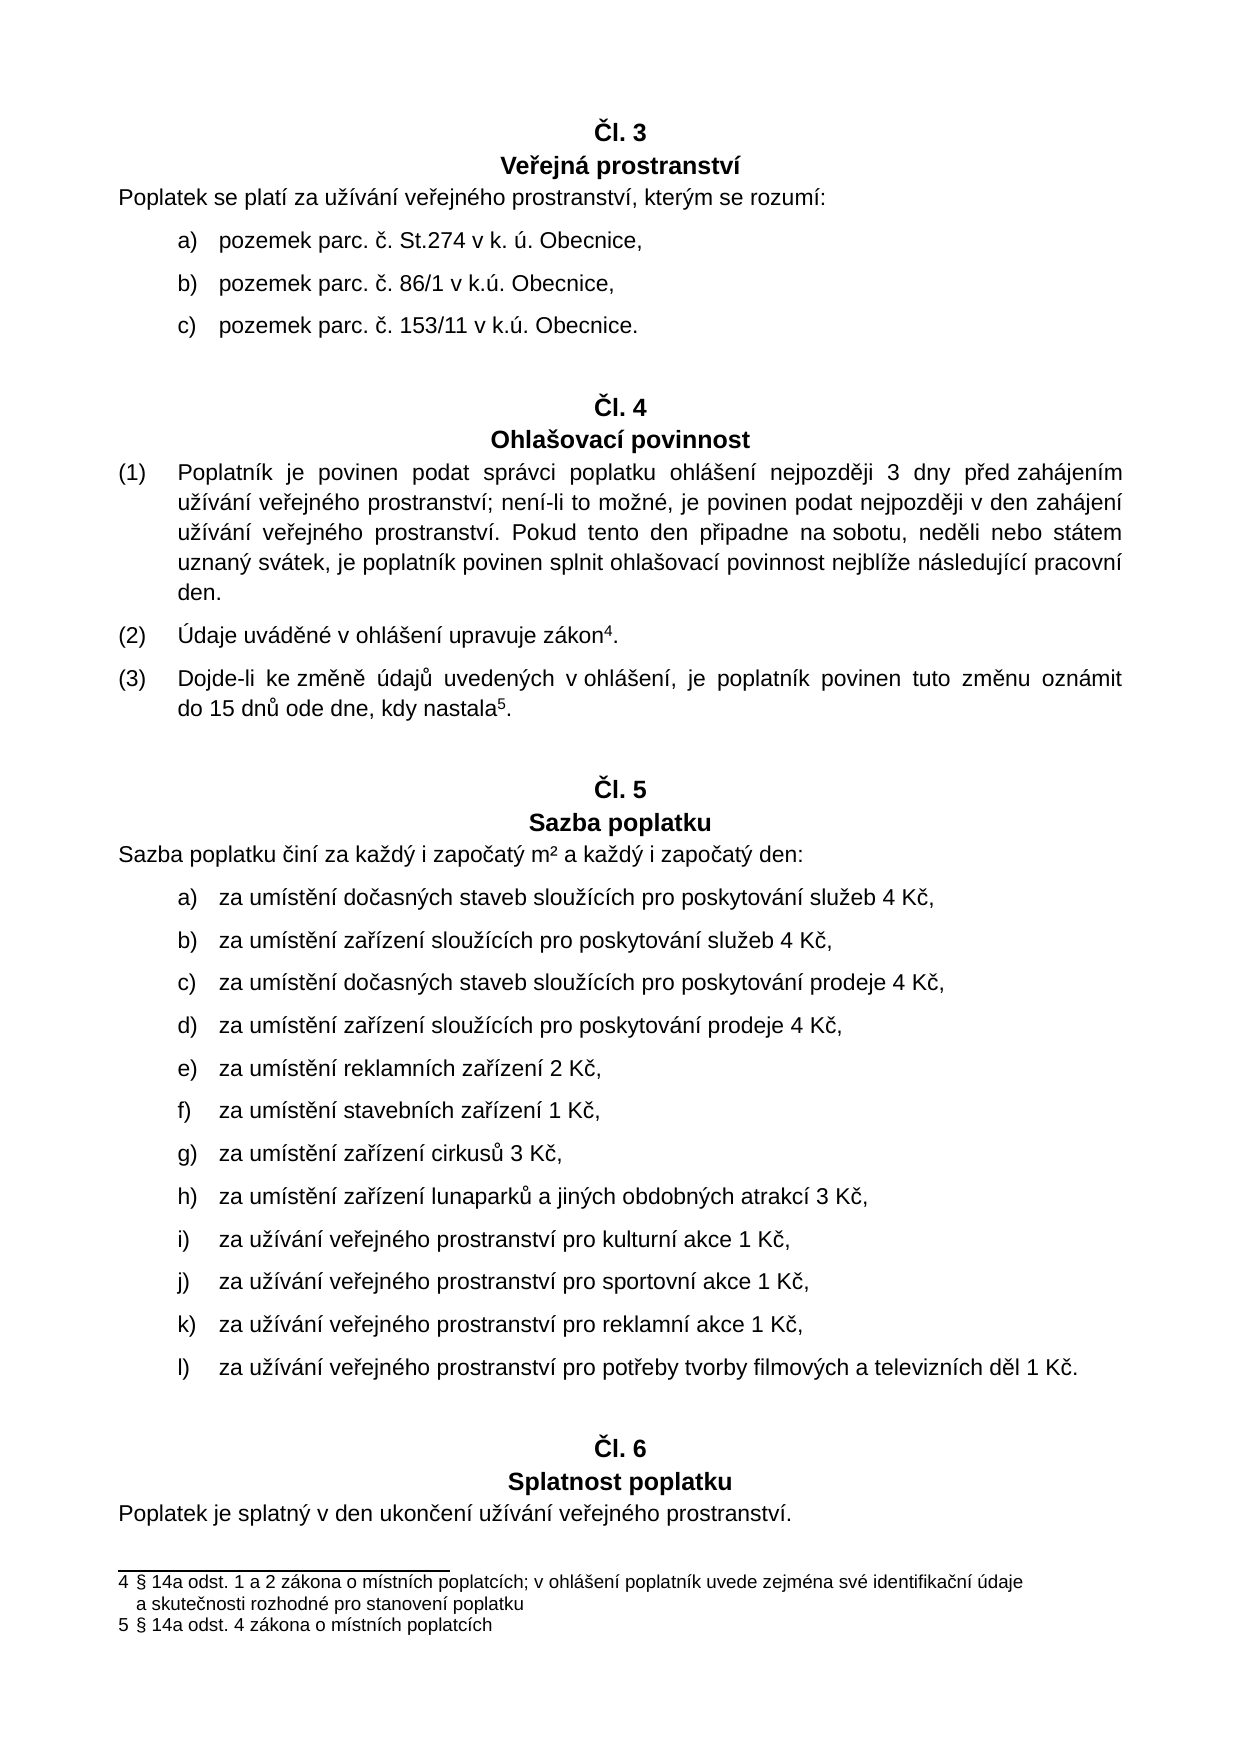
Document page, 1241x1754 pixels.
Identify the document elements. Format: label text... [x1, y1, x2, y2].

list za umístění zařízení sloužících pro poskytování služeb 4 Kč, [177, 927, 1122, 953]
list Dojde-li ke změně údajů uvedených v ohlášení, je poplatník povinen tuto změnu oznámit do 15 dnů ode dne, kdy nastala. [118, 665, 1122, 721]
list pozemek parc. č. St.274 v k. ú. Obecnice, [177, 227, 1122, 253]
list za umístění zařízení lunaparků a jiných obdobných atrakcí 3 Kč, [177, 1183, 1122, 1209]
text Poplatek je splatný v den ukončení užívání veřejného prostranství. [118, 1500, 1122, 1526]
list Poplatník je povinen podat správci poplatku ohlášení nejpozději 3 dny před zahájením užívání veřejného prostranství; není-li to možné, je povinen podat nejpozději v den zahájení užívání veřejného prostranství. Pokud tento den připadne na sobotu, neděli nebo státem uznaný svátek, je poplatník povinen splnit ohlašovací povinnost nejblíže následující pracovní den. [118, 458, 1122, 606]
subtitle Čl. 3 Veřejná prostranství [118, 118, 1122, 180]
list za užívání veřejného prostranství pro reklamní akce 1 Kč, [177, 1311, 1122, 1337]
text Sazba poplatku činí za každý i započatý m² a každý i započatý den: [118, 841, 1122, 868]
list § 14a odst. 4 zákona o místních poplatcích [118, 1614, 1122, 1635]
subtitle Čl. 4 Ohlašovací povinnost [118, 392, 1122, 454]
list § 14a odst. 1 a 2 zákona o místních poplatcích; v ohlášení poplatník uvede zejména své identifikační údaje a skutečnosti rozhodné pro stanovení poplatku [118, 1571, 1122, 1614]
list pozemek parc. č. 86/1 v k.ú. Obecnice, [177, 269, 1122, 296]
list za užívání veřejného prostranství pro kulturní akce 1 Kč, [177, 1226, 1122, 1252]
list za umístění stavebních zařízení 1 Kč, [177, 1097, 1122, 1124]
list za užívání veřejného prostranství pro sportovní akce 1 Kč, [177, 1268, 1122, 1295]
subtitle Čl. 6 Splatnost poplatku [118, 1434, 1122, 1496]
list pozemek parc. č. 153/11 v k.ú. Obecnice. [177, 312, 1122, 339]
list za umístění zařízení cirkusů 3 Kč, [177, 1140, 1122, 1167]
list za umístění dočasných staveb sloužících pro poskytování služeb 4 Kč, [177, 884, 1122, 910]
subtitle Čl. 5 Sazba poplatku [118, 775, 1122, 837]
text Poplatek se platí za užívání veřejného prostranství, kterým se rozumí: [118, 184, 1122, 211]
list za umístění dočasných staveb sloužících pro poskytování prodeje 4 Kč, [177, 969, 1122, 996]
list za umístění zařízení sloužících pro poskytování prodeje 4 Kč, [177, 1012, 1122, 1038]
list za umístění reklamních zařízení 2 Kč, [177, 1055, 1122, 1081]
list za užívání veřejného prostranství pro potřeby tvorby filmových a televizních děl 1 Kč. [177, 1354, 1122, 1380]
list Údaje uváděné v ohlášení upravuje zákon. [118, 622, 1122, 648]
